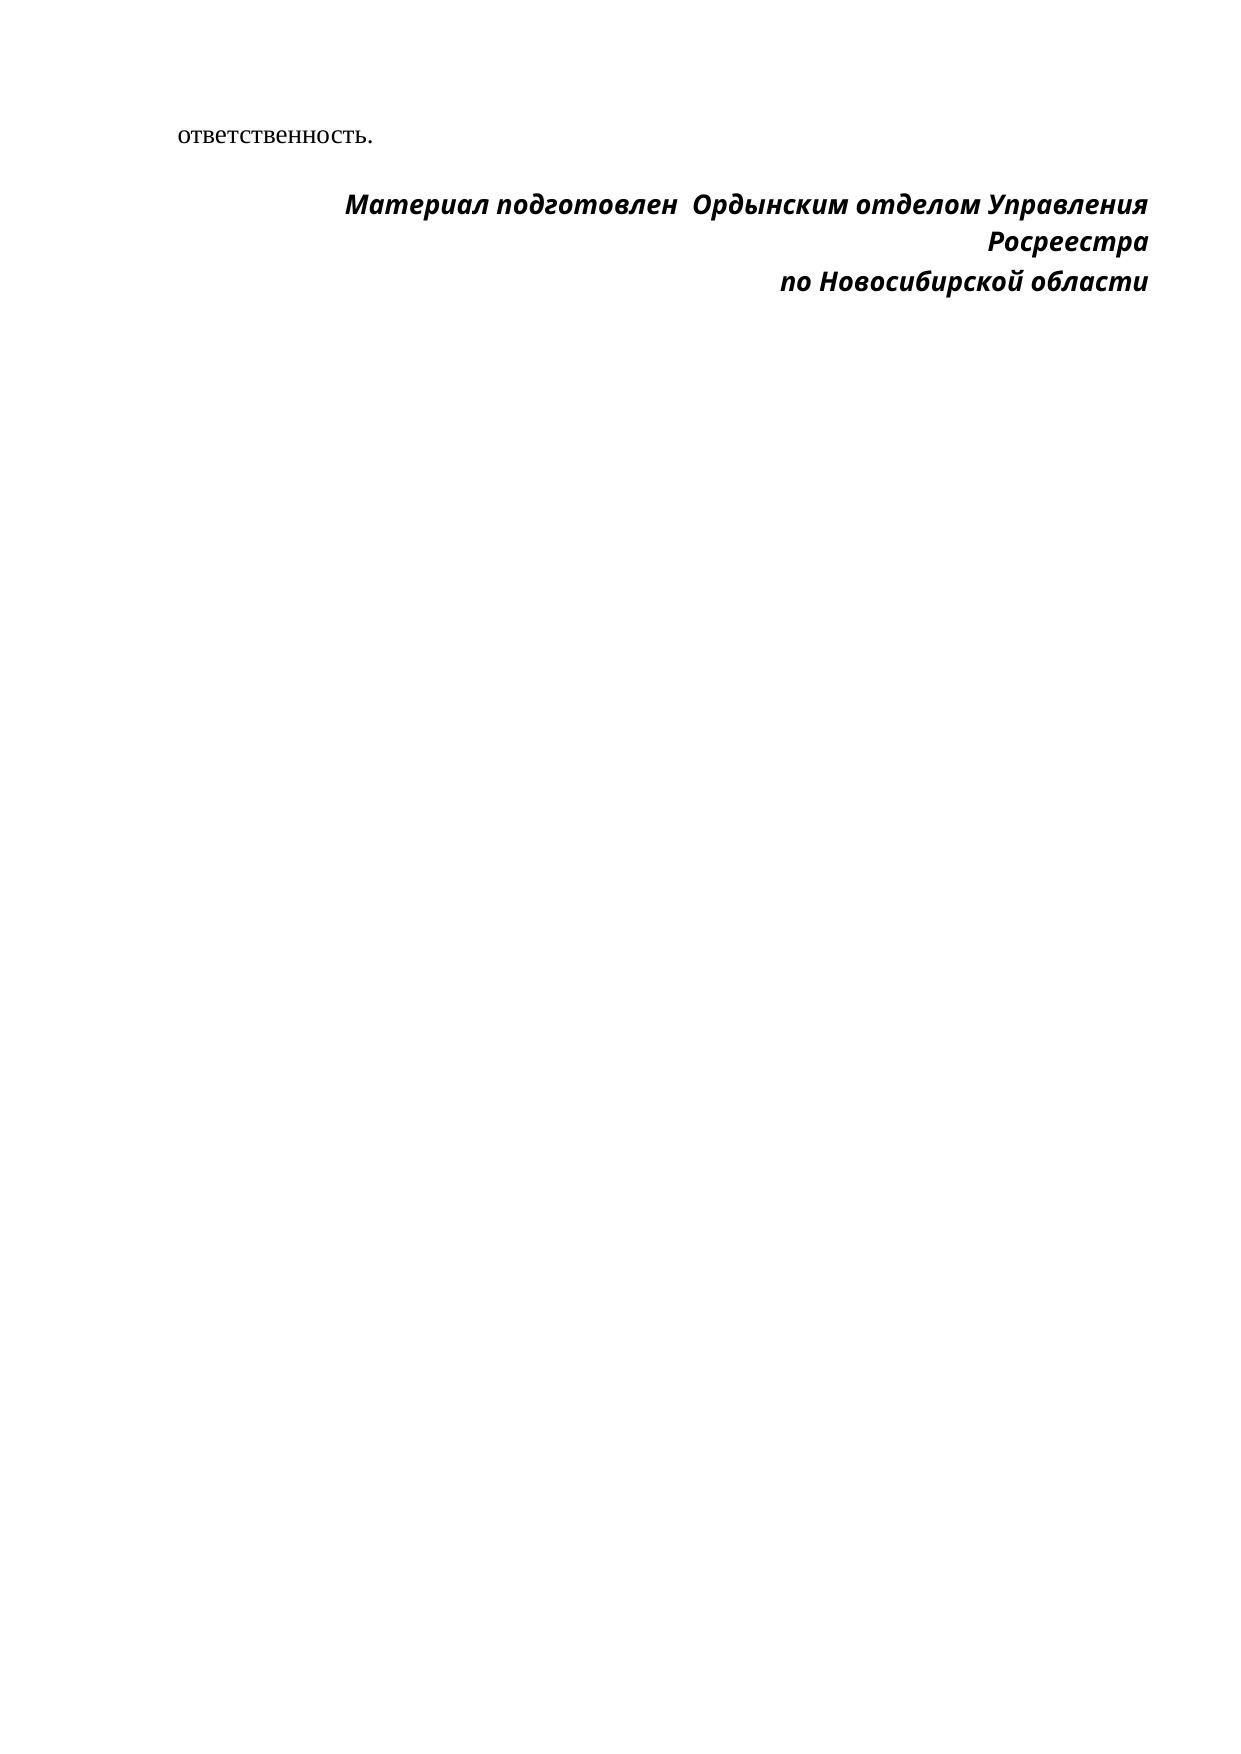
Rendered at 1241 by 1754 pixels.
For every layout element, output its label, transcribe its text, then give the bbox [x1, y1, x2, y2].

text Материал подготовлен Ордынским отделом Управления Росреестра [177, 186, 1152, 259]
text по Новосибирской области [177, 262, 1152, 299]
text ответственность. [177, 118, 1152, 149]
